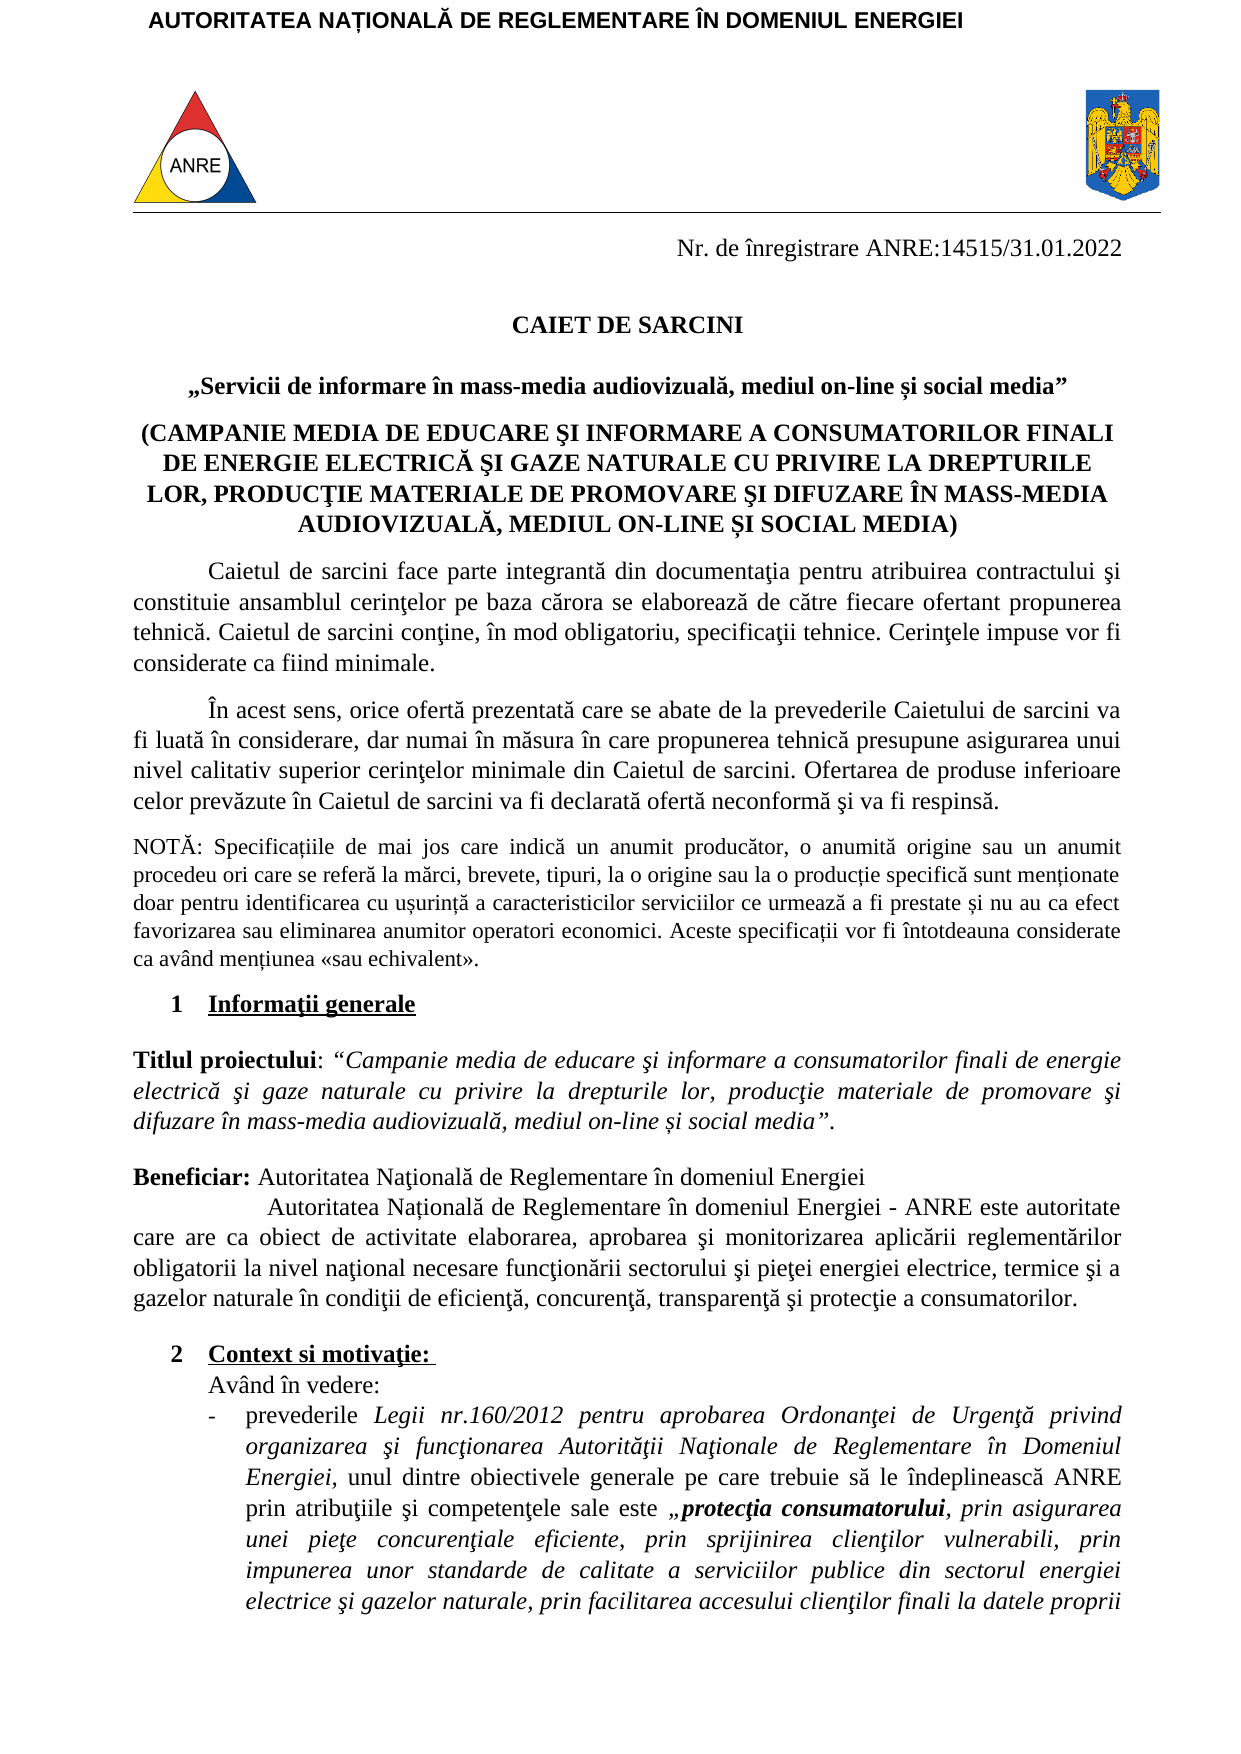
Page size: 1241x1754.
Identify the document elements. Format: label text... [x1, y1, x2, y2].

text Titlul proiectului: “Campanie media de educare şi informare a consumatorilor finali de energie electrică şi gaze naturale cu privire la drepturile lor, producţie materiale de promovare şi difuzare în mass-media audiovizuală, mediul on-line și social media”. [133, 1045, 1122, 1135]
text Beneficiar: Autoritatea Naţională de Reglementare în domeniul Energiei [133, 1162, 1122, 1190]
text NOTĂ: Specificațiile de mai jos care indică un anumit producător, o anumită origine sau un anumit procedeu ori care se referă la mărci, brevete, tipuri, la o origine sau la o producție specifică sunt menționate doar pentru identificarea cu ușurință a caracteristicilor serviciilor ce urmează a fi prestate și nu au ca efect favorizarea sau eliminarea anumitor operatori economici. Aceste specificații vor fi întotdeauna considerate ca având mențiunea «sau echivalent». [133, 833, 1122, 971]
text Caietul de sarcini face parte integrantă din documentaţia pentru atribuirea contractului şi constituie ansamblul cerinţelor pe baza cărora se elaborează de către fiecare ofertant propunerea tehnică. Caietul de sarcini conţine, în mod obligatoriu, specificaţii tehnice. Cerinţele impuse vor fi considerate ca fiind minimale. [133, 556, 1122, 676]
text (CAMPANIE MEDIA DE EDUCARE ŞI INFORMARE A CONSUMATORILOR FINALI DE ENERGIE ELECTRICĂ ŞI GAZE NATURALE CU PRIVIRE LA DREPTURILE LOR, PRODUCŢIE MATERIALE DE PROMOVARE ŞI DIFUZARE ÎN MASS-MEDIA AUDIOVIZUALĂ, MEDIUL ON-LINE ȘI SOCIAL MEDIA) [133, 418, 1122, 538]
picture [132, 88, 270, 205]
list prevederile Legii nr.160/2012 pentru aprobarea Ordonanţei de Urgenţă privind organizarea şi funcţionarea Autorităţii Naţionale de Reglementare în Domeniul Energiei, unul dintre obiectivele generale pe care trebuie să le îndeplinească ANRE prin atribuţiile şi competenţele sale este „protecţia consumatorului, prin asigurarea unei pieţe concurenţiale eficiente, prin sprijinirea clienţilor vulnerabili, prin impunerea unor standarde de calitate a serviciilor publice din sectorul energiei electrice şi gazelor naturale, prin facilitarea accesului clienţilor finali la datele proprii [208, 1400, 1122, 1615]
text CAIET DE SARCINI [133, 310, 1122, 339]
text „Servicii de informare în mass-media audiovizuală, mediul on-line și social media” [133, 371, 1122, 400]
text Nr. de înregistrare ANRE:14515/31.01.2022 [133, 233, 1122, 261]
text Autoritatea Națională de Reglementare în domeniul Energiei - ANRE este autoritate care are ca obiect de activitate elaborarea, aprobarea şi monitorizarea aplicării reglementărilor obligatorii la nivel naţional necesare funcţionării sectorului şi pieţei energiei electrice, termice şi a gazelor naturale în condiţii de eficienţă, concurenţă, transparenţă şi protecţie a consumatorilor. [133, 1192, 1122, 1312]
text Având în vedere: [133, 1370, 1122, 1398]
picture [1101, 89, 1162, 201]
list Context si motivaţie: [170, 1339, 1122, 1367]
list Informaţii generale [170, 989, 1122, 1018]
text În acest sens, orice ofertă prezentată care se abate de la prevederile Caietului de sarcini va fi luată în considerare, dar numai în măsura în care propunerea tehnică presupune asigurarea unui nivel calitativ superior cerinţelor minimale din Caietul de sarcini. Ofertarea de produse inferioare celor prevăzute în Caietul de sarcini va fi declarată ofertă neconformă şi va fi respinsă. [133, 695, 1122, 815]
